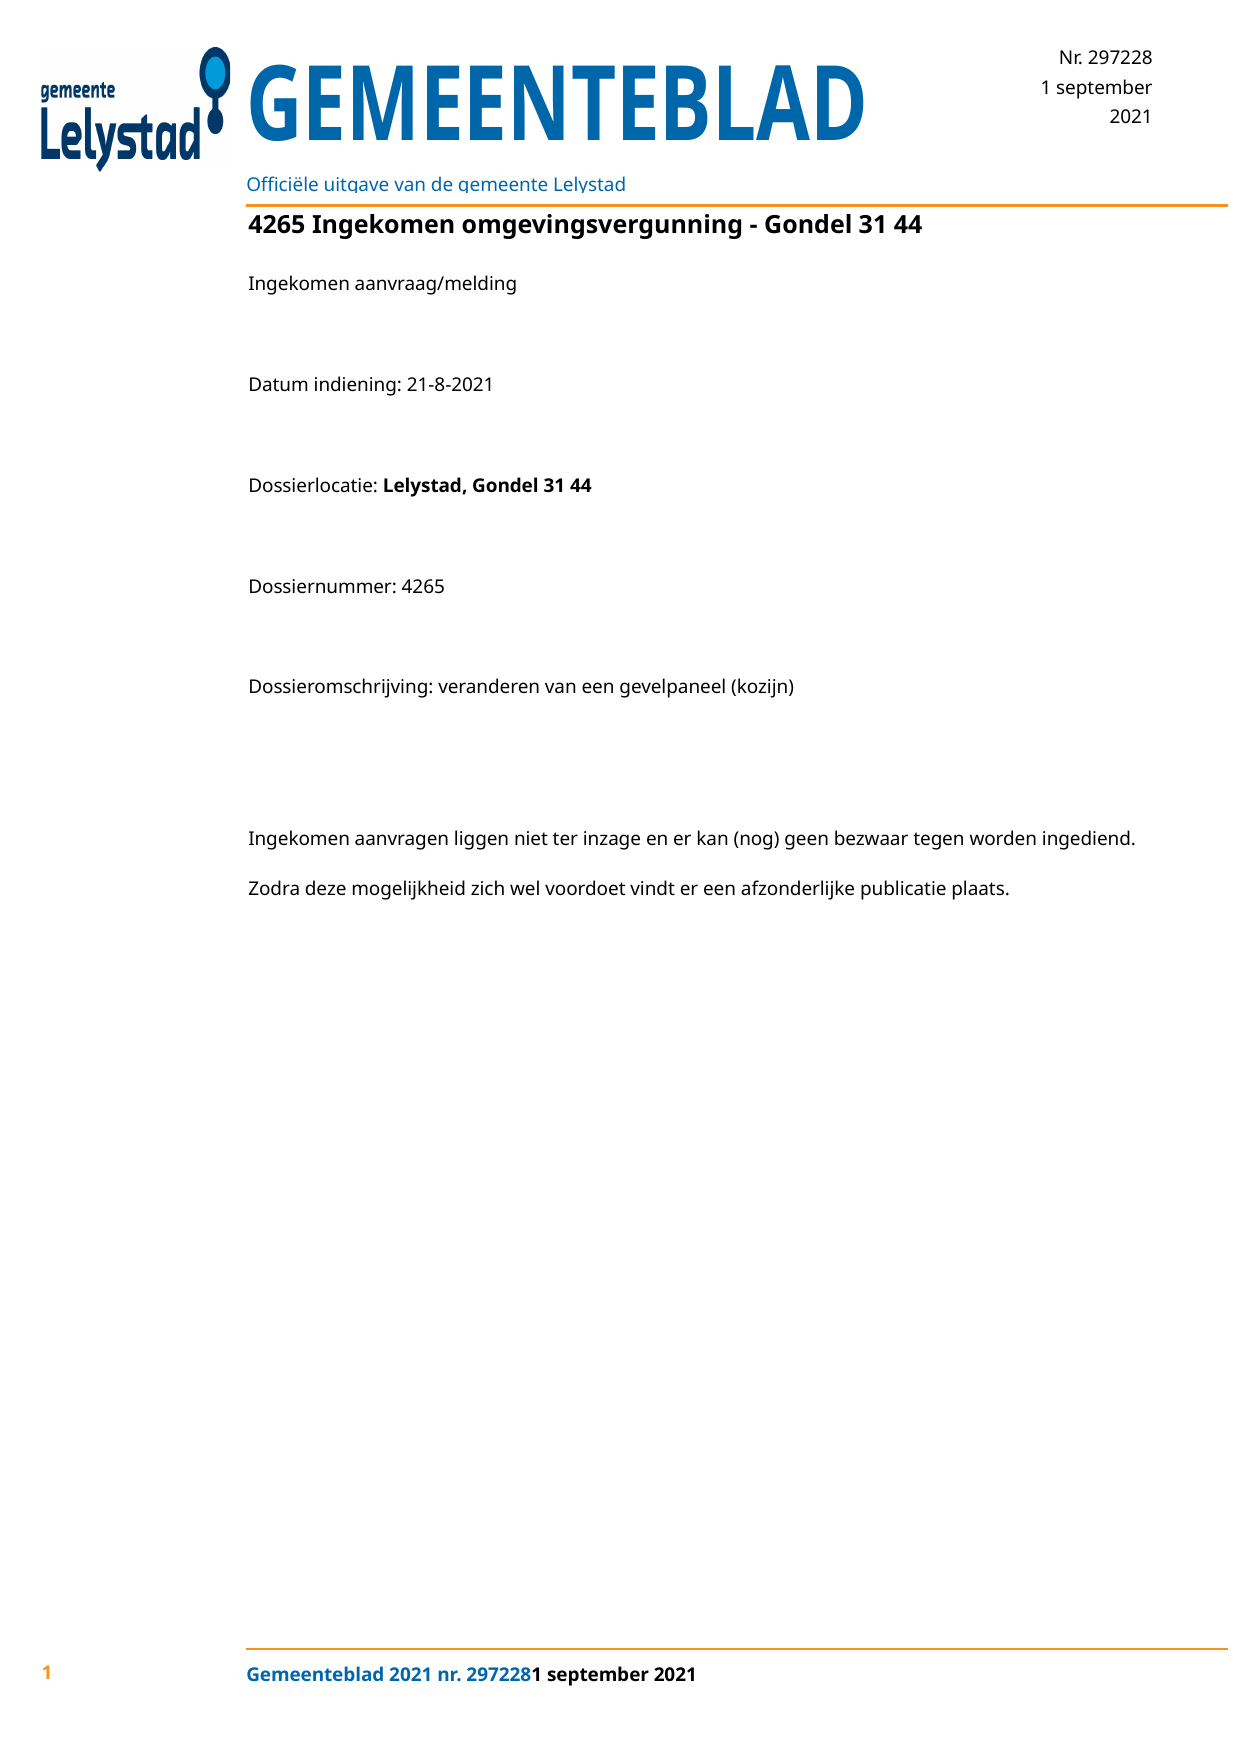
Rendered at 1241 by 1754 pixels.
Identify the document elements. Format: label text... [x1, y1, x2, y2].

picture [41, 47, 231, 172]
text Zodra deze mogelijkheid zich wel voordoet vindt er een afzonderlijke publicatie plaats. [248, 875, 1152, 901]
text Dossiernummer: 4265 [248, 573, 1152, 598]
text Datum indiening: 21-8-2021 [248, 371, 1152, 397]
text 4265 Ingekomen omgevingsvergunning - Gondel 31 44 [248, 207, 1152, 241]
text Dossieromschrijving: veranderen van een gevelpaneel (kozijn) [248, 674, 1152, 699]
text Ingekomen aanvragen liggen niet ter inzage en er kan (nog) geen bezwaar tegen worden ingediend. [248, 825, 1152, 851]
text Ingekomen aanvraag/melding [248, 270, 1152, 296]
text Dossierlocatie: Lelystad, Gondel 31 44 [248, 472, 1152, 498]
